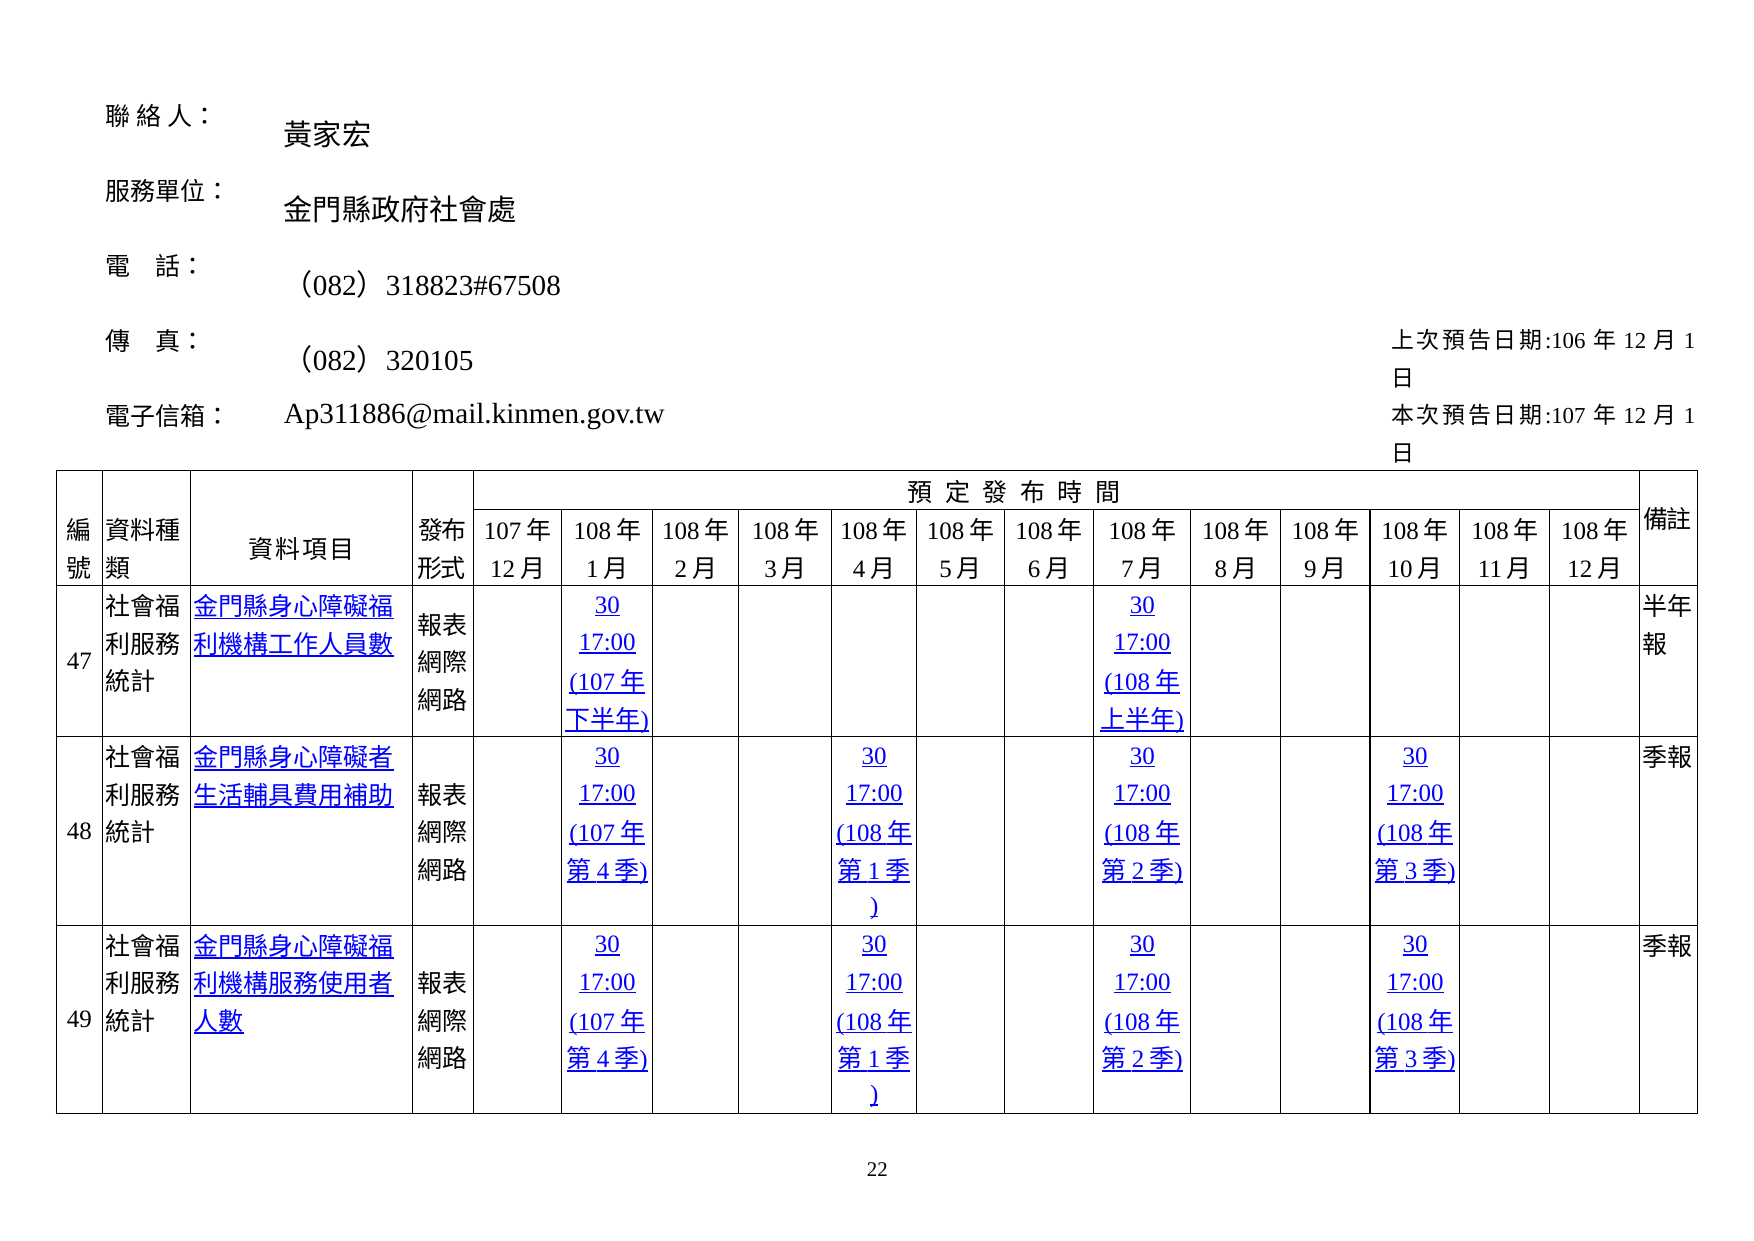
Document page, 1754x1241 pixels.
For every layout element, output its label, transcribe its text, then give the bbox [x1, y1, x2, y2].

table_cell [1005, 737, 1093, 924]
table_cell [474, 926, 561, 1113]
table_cell [1550, 926, 1639, 1113]
table_cell 30 17:00 (107年 第4季) [562, 926, 652, 1113]
table_cell 金門縣政府社會處 [281, 170, 1388, 245]
table_cell 30 17:00 (108年 第3季) [1371, 926, 1459, 1113]
table_cell 30 17:00 (108年 第1季) [832, 926, 916, 1113]
table_cell 季報 [1640, 737, 1697, 924]
table_cell 108年 5月 [917, 510, 1004, 585]
table_cell [1550, 737, 1639, 924]
table_cell [56, 395, 102, 470]
table_cell 108年 9月 [1281, 510, 1369, 585]
table_cell [917, 737, 1004, 924]
table_header [56, 95, 102, 170]
table_cell 108年 12月 [1550, 510, 1639, 585]
table_cell [1388, 170, 1698, 245]
table_cell [1460, 926, 1549, 1113]
table_cell [1191, 737, 1280, 924]
table_cell [1005, 586, 1093, 736]
table_cell [474, 737, 561, 924]
table_cell [653, 586, 738, 736]
table_cell [1460, 586, 1549, 736]
table_cell 108年 2月 [653, 510, 738, 585]
table_cell 30 17:00 (108年 第2季) [1094, 737, 1190, 924]
table_cell 30 17:00 (108年 第2季) [1094, 926, 1190, 1113]
table_cell [739, 737, 831, 924]
table_cell 預 定 發 布 時 間 [474, 471, 1639, 509]
table_cell [1460, 737, 1549, 924]
table_cell 季報 [1640, 926, 1697, 1113]
table_cell [739, 926, 831, 1113]
table_cell 上次預告日期:106年12月1日 [1388, 320, 1698, 395]
table_cell [1281, 586, 1369, 736]
table_cell （082）320105 [281, 320, 1388, 395]
table_cell 108年 7月 [1094, 510, 1190, 585]
table_cell [103, 471, 190, 509]
table_cell [1550, 586, 1639, 736]
table_header 聯 絡 人： [102, 95, 281, 170]
table_cell 報表 網際 網路 [413, 737, 473, 924]
table_cell [1191, 926, 1280, 1113]
table_cell 資料項目 [191, 509, 412, 585]
table_cell 金門縣身心障礙者生活輔具費用補助 [191, 737, 412, 924]
table_cell [1191, 586, 1280, 736]
table_cell [653, 926, 738, 1113]
table_cell [1005, 926, 1093, 1113]
table_cell 發布形式 [413, 509, 473, 585]
table_cell 半年報 [1640, 586, 1697, 736]
table_cell [832, 586, 916, 736]
table_cell 47 [57, 586, 102, 736]
table_cell [1281, 737, 1369, 924]
table_cell 108年 11月 [1460, 510, 1549, 585]
table_cell [56, 170, 102, 245]
table_cell 本次預告日期:107年12月1日 [1388, 395, 1698, 470]
table_cell 報表 網際 網路 [413, 926, 473, 1113]
table_cell 社會福利服務統計 [103, 737, 190, 924]
table_cell 30 17:00 (108年 第1季) [832, 737, 916, 924]
table_cell 48 [57, 737, 102, 924]
table_cell 49 [57, 926, 102, 1113]
table_cell [917, 926, 1004, 1113]
table_cell 金門縣身心障礙福利機構工作人員數 [191, 586, 412, 736]
table_cell 報表 網際 網路 [413, 586, 473, 736]
table_cell [653, 737, 738, 924]
table_cell 資料種類 [103, 509, 190, 585]
table_cell 30 17:00 (107年 第4季) [562, 737, 652, 924]
table_cell 金門縣身心障礙福利機構服務使用者人數 [191, 926, 412, 1113]
table_cell [739, 586, 831, 736]
table_cell [413, 471, 473, 509]
table_cell 108年 10月 [1371, 510, 1459, 585]
table_header 黃家宏 [281, 95, 1388, 170]
table_cell 108年 3月 [739, 510, 831, 585]
table_cell 備註 [1640, 471, 1697, 585]
table_cell 傳 真： [102, 320, 281, 395]
table_cell 服務單位： [102, 170, 281, 245]
table_cell 電子信箱： [102, 395, 281, 470]
table_cell [191, 471, 412, 509]
table_cell 108年 8月 [1191, 510, 1280, 585]
table_cell 社會福利服務統計 [103, 926, 190, 1113]
table_cell 108年 4月 [832, 510, 916, 585]
table_cell （082）318823#67508 [281, 245, 1388, 320]
table_cell 30 17:00 (108年 第3季) [1371, 737, 1459, 924]
table_cell [1388, 245, 1698, 320]
table_cell 社會福利服務統計 [103, 586, 190, 736]
table_cell Ap311886@mail.kinmen.gov.tw [281, 395, 1388, 470]
table_cell 編號 [57, 509, 102, 585]
table_header [1388, 95, 1698, 170]
table_cell [474, 586, 561, 736]
table_cell 30 17:00 (107年 下半年) [562, 586, 652, 736]
table_cell 30 17:00 (108年 上半年) [1094, 586, 1190, 736]
table_cell [57, 471, 102, 509]
table_cell 107年 12月 [474, 510, 561, 585]
table_cell [1371, 586, 1459, 736]
table_cell 電 話： [102, 245, 281, 320]
table_cell [917, 586, 1004, 736]
table_cell [56, 320, 102, 395]
table_cell 108年 6月 [1005, 510, 1093, 585]
table_cell 108年 1月 [562, 510, 652, 585]
table_cell [56, 245, 102, 320]
table_cell [1281, 926, 1369, 1113]
